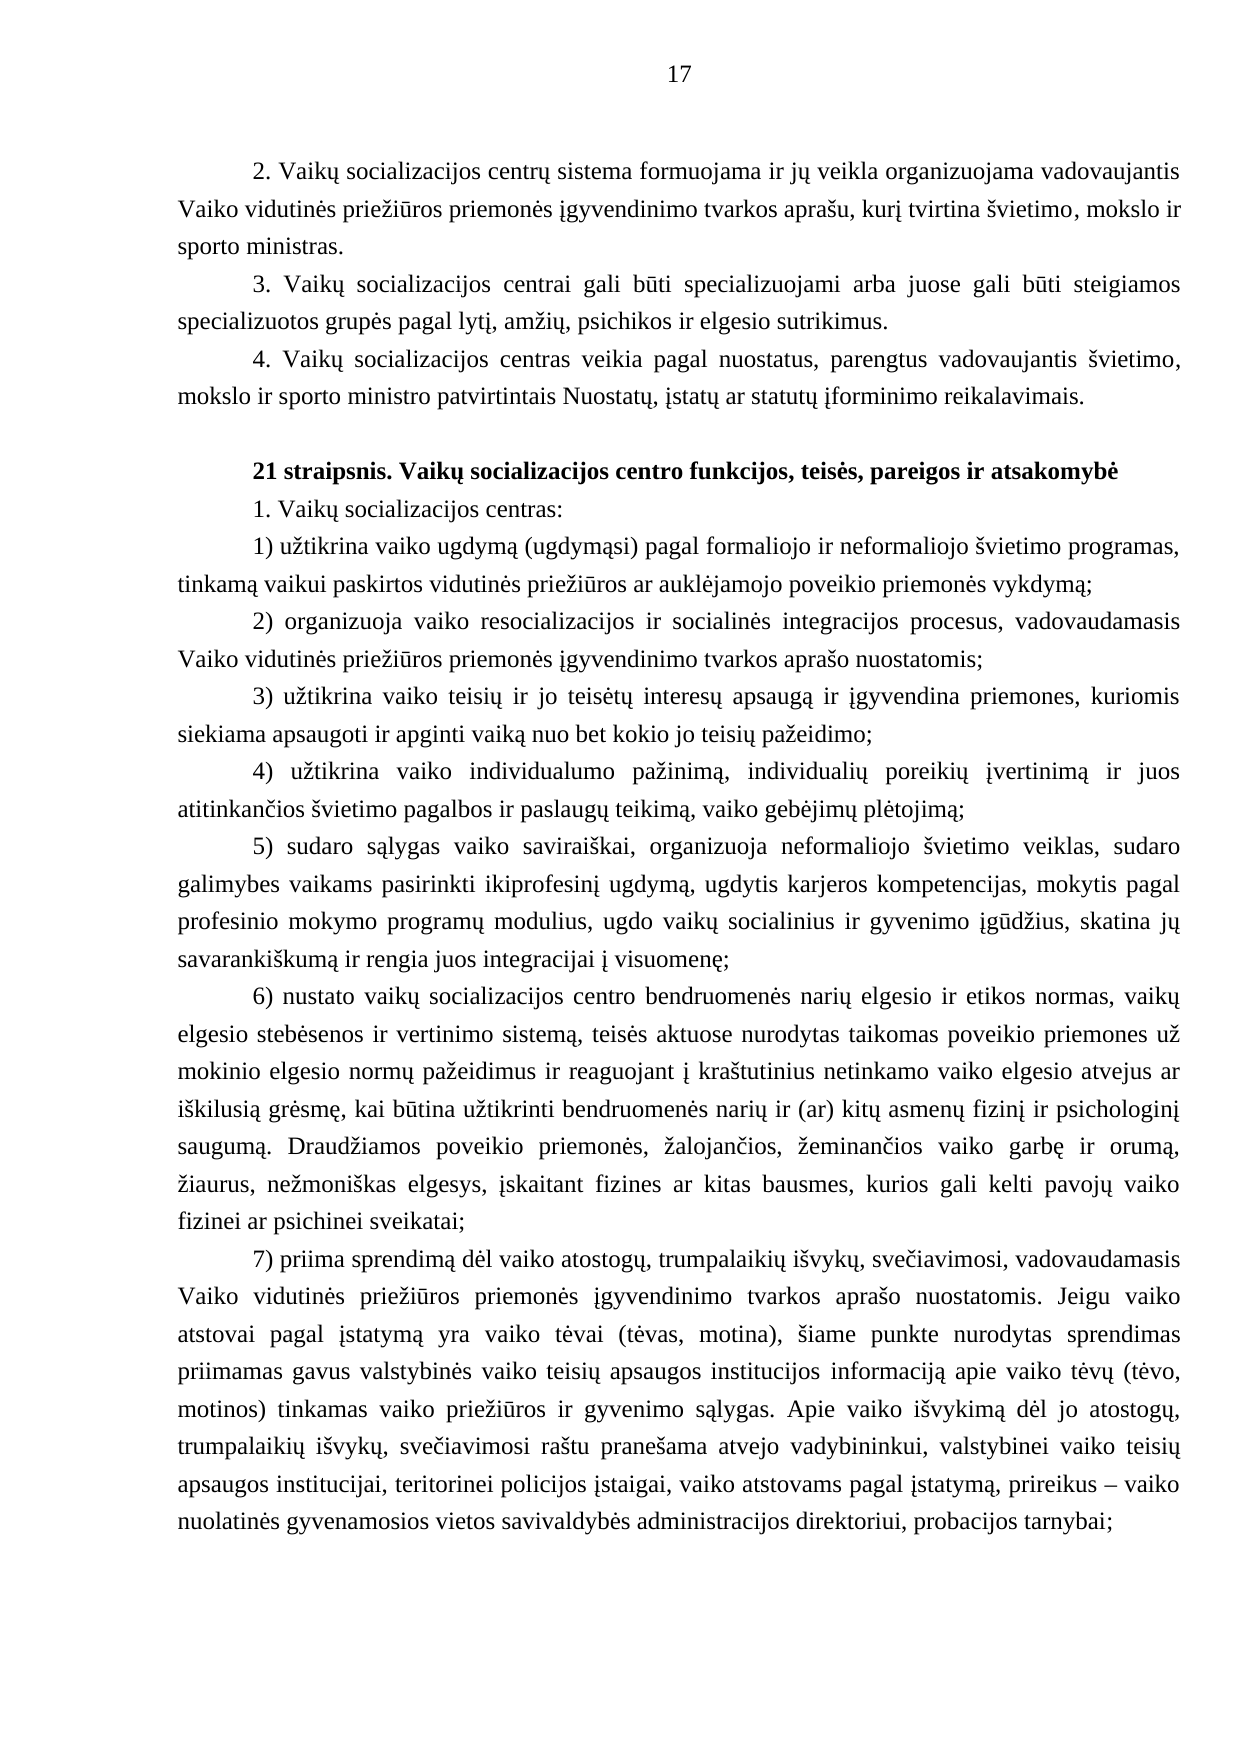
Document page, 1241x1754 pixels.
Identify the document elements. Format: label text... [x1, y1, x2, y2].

text 6) nustato vaikų socializacijos centro bendruomenės narių elgesio ir etikos normas, vaikų elgesio stebėsenos ir vertinimo sistemą, teisės aktuose nurodytas taikomas poveikio priemones už mokinio elgesio normų pažeidimus ir reaguojant į kraštutinius netinkamo vaiko elgesio atvejus ar iškilusią grėsmę, kai būtina užtikrinti bendruomenės narių ir (ar) kitų asmenų fizinį ir psichologinį saugumą. Draudžiamos poveikio priemonės, žalojančios, žeminančios vaiko garbę ir orumą, žiaurus, nežmoniškas elgesys, įskaitant fizines ar kitas bausmes, kurios gali kelti pavojų vaiko fizinei ar psichinei sveikatai; [177, 973, 1181, 1235]
text 1) užtikrina vaiko ugdymą (ugdymąsi) pagal formaliojo ir neformaliojo švietimo programas, tinkamą vaikui paskirtos vidutinės priežiūros ar auklėjamojo poveikio priemonės vykdymą; [177, 523, 1181, 598]
text 5) sudaro sąlygas vaiko saviraiškai, organizuoja neformaliojo švietimo veiklas, sudaro galimybes vaikams pasirinkti ikiprofesinį ugdymą, ugdytis karjeros kompetencijas, mokytis pagal profesinio mokymo programų modulius, ugdo vaikų socialinius ir gyvenimo įgūdžius, skatina jų savarankiškumą ir rengia juos integracijai į visuomenę; [177, 823, 1181, 973]
text 2. Vaikų socializacijos centrų sistema formuojama ir jų veikla organizuojama vadovaujantis Vaiko vidutinės priežiūros priemonės įgyvendinimo tvarkos aprašu, kurį tvirtina švietimo, mokslo ir sporto ministras. [177, 148, 1181, 260]
text 2) organizuoja vaiko resocializacijos ir socialinės integracijos procesus, vadovaudamasis Vaiko vidutinės priežiūros priemonės įgyvendinimo tvarkos aprašo nuostatomis; [177, 598, 1181, 673]
text 4) užtikrina vaiko individualumo pažinimą, individualių poreikių įvertinimą ir juos atitinkančios švietimo pagalbos ir paslaugų teikimą, vaiko gebėjimų plėtojimą; [177, 748, 1181, 823]
text 7) priima sprendimą dėl vaiko atostogų, trumpalaikių išvykų, svečiavimosi, vadovaudamasis Vaiko vidutinės priežiūros priemonės įgyvendinimo tvarkos aprašo nuostatomis. Jeigu vaiko atstovai pagal įstatymą yra vaiko tėvai (tėvas, motina), šiame punkte nurodytas sprendimas priimamas gavus valstybinės vaiko teisių apsaugos institucijos informaciją apie vaiko tėvų (tėvo, motinos) tinkamas vaiko priežiūros ir gyvenimo sąlygas. Apie vaiko išvykimą dėl jo atostogų, trumpalaikių išvykų, svečiavimosi raštu pranešama atvejo vadybininkui, valstybinei vaiko teisių apsaugos institucijai, teritorinei policijos įstaigai, vaiko atstovams pagal įstatymą, prireikus – vaiko nuolatinės gyvenamosios vietos savivaldybės administracijos direktoriui, probacijos tarnybai; [177, 1235, 1181, 1535]
text 3) užtikrina vaiko teisių ir jo teisėtų interesų apsaugą ir įgyvendina priemones, kuriomis siekiama apsaugoti ir apginti vaiką nuo bet kokio jo teisių pažeidimo; [177, 673, 1181, 748]
text 3. Vaikų socializacijos centrai gali būti specializuojami arba juose gali būti steigiamos specializuotos grupės pagal lytį, amžių, psichikos ir elgesio sutrikimus. [177, 260, 1181, 335]
text 4. Vaikų socializacijos centras veikia pagal nuostatus, parengtus vadovaujantis švietimo, mokslo ir sporto ministro patvirtintais Nuostatų, įstatų ar statutų įforminimo reikalavimais. [177, 335, 1181, 410]
text 21 straipsnis. Vaikų socializacijos centro funkcijos, teisės, pareigos ir atsakomybė [177, 448, 1181, 485]
text 1. Vaikų socializacijos centras: [177, 485, 1181, 523]
